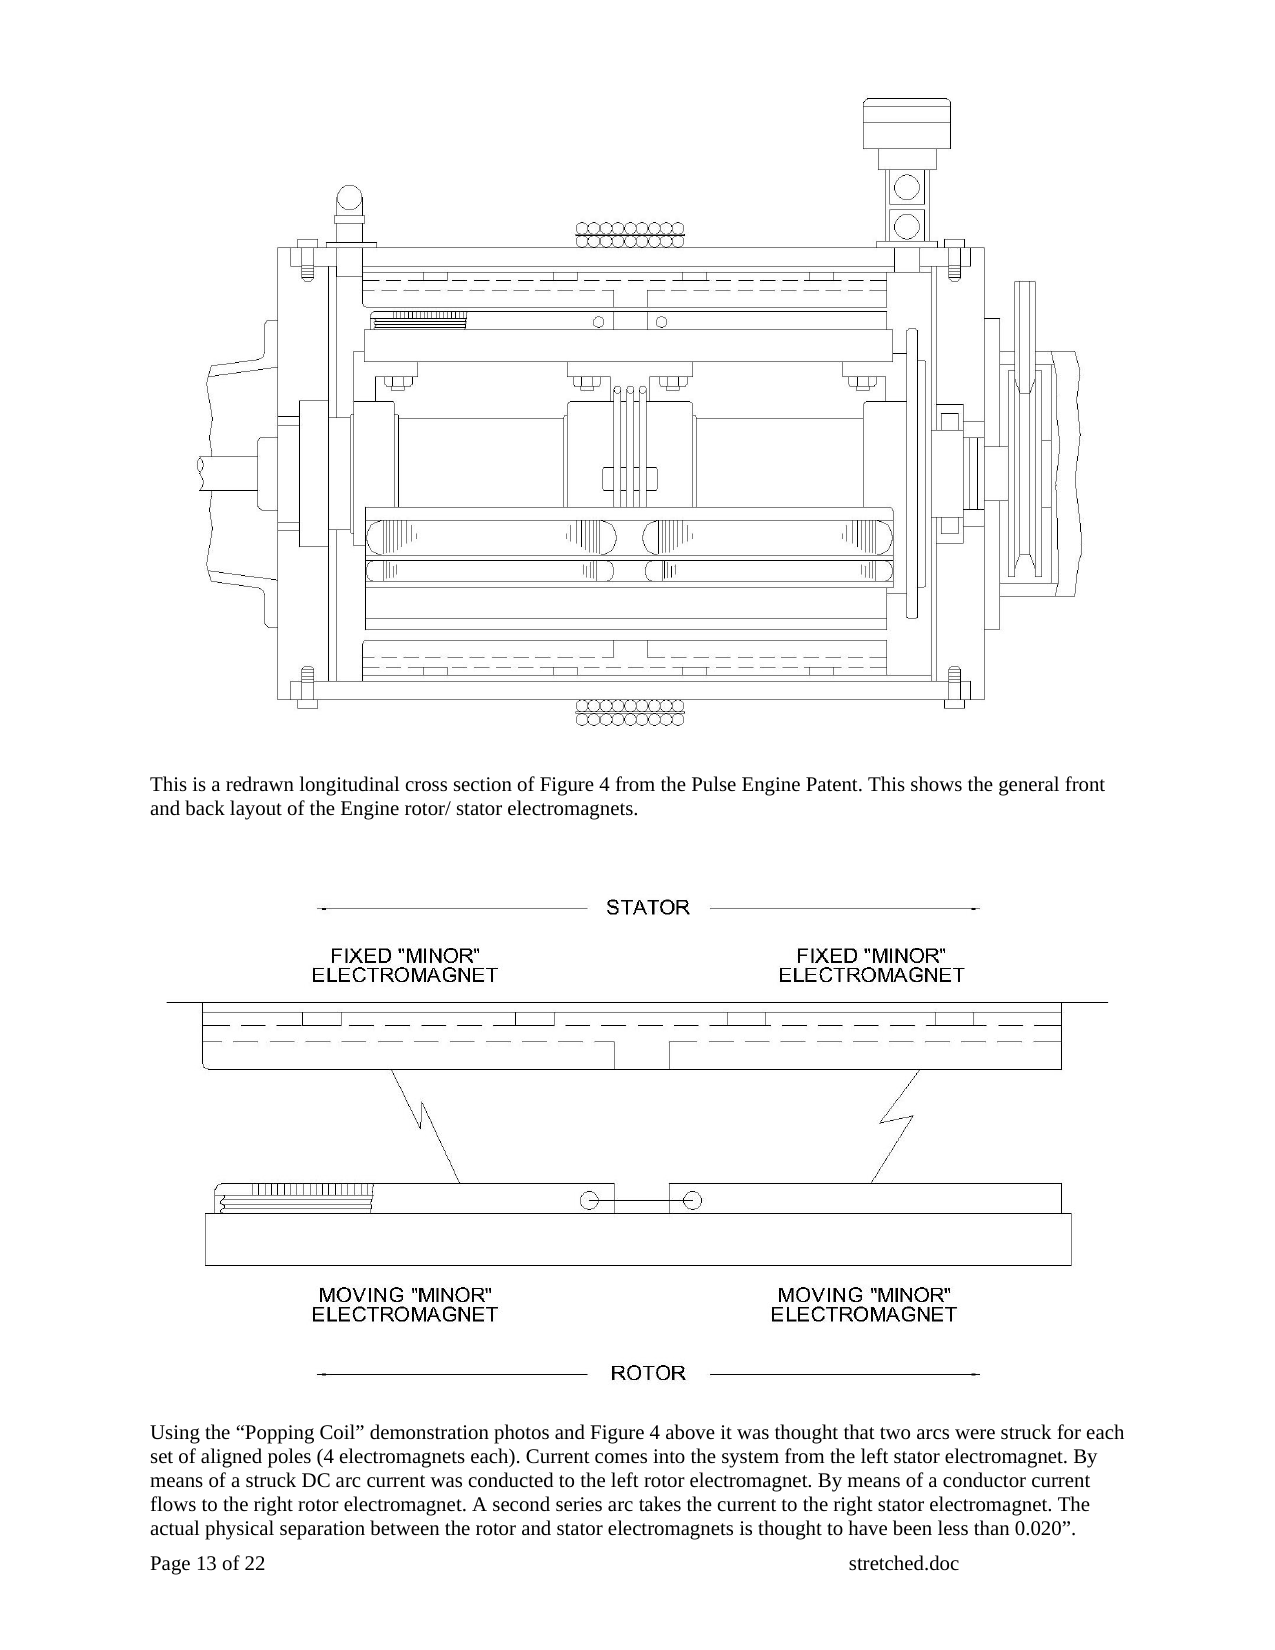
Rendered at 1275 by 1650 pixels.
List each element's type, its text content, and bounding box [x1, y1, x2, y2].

picture [166, 84, 1107, 735]
text Using the “Popping Coil” demonstration photos and Figure 4 above it was thought that two arcs were struck for each set of aligned poles (4 electromagnets each). Current comes into the system from the left stator electromagnet. By means of a struck DC arc current was conducted to the left rotor electromagnet. By means of a conductor current flows to the right rotor electromagnet. A second series arc takes the current to the right stator electromagnet. The actual physical separation between the rotor and stator electromagnets is thought to have been less than 0.020”. [150, 1420, 1125, 1540]
picture [166, 877, 1109, 1411]
text This is a redrawn longitudinal cross section of Figure 4 from the Pulse Engine Patent. This shows the general front and back layout of the Engine rotor/ stator electromagnets. [150, 772, 1125, 820]
